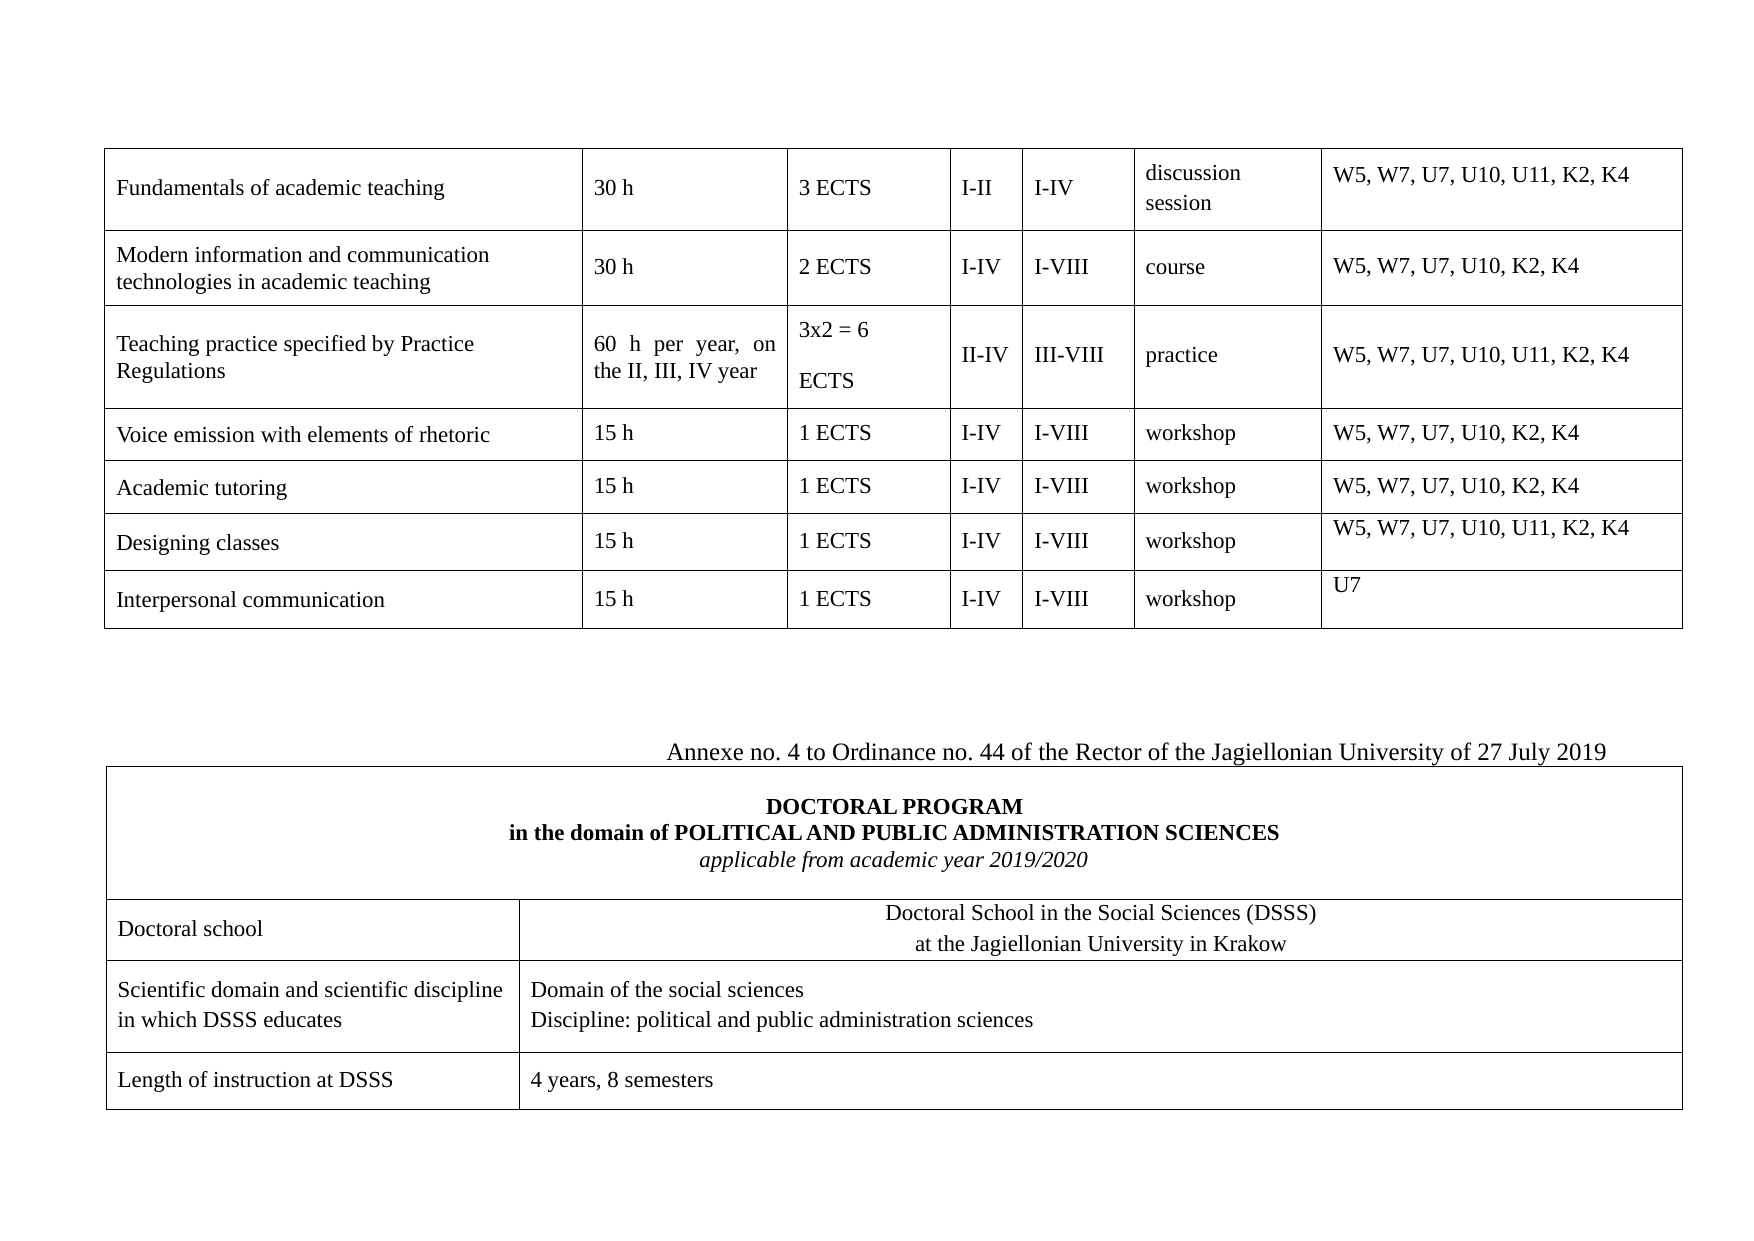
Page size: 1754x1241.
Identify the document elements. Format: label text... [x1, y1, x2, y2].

table_cell 15 h [583, 571, 787, 628]
table_cell Academic tutoring [105, 461, 582, 513]
table_cell Doctoral School in the Social Sciences (DSSS) at the Jagiellonian University in Krakow [520, 900, 1682, 960]
table_cell 15 h [583, 409, 787, 460]
table_header DOCTORAL PROGRAM in the domain of POLITICAL AND PUBLIC ADMINISTRATION SCIENCES applicable from academic year 2019/2020 [107, 767, 1682, 898]
table_cell Length of instruction at DSSS [107, 1053, 519, 1109]
table_cell Fundamentals of academic teaching [105, 149, 582, 230]
table_cell 1 ECTS [788, 514, 950, 570]
table_cell W5, W7, U7, U10, U11, K2, K4 [1322, 514, 1682, 570]
table_cell workshop [1135, 514, 1321, 570]
table_cell 4 years, 8 semesters [520, 1053, 1682, 1109]
table_cell I-VIII [1023, 231, 1134, 304]
table_cell Teaching practice specified by Practice Regulations [105, 306, 582, 408]
table_cell Modern information and communication technologies in academic teaching [105, 231, 582, 304]
table_cell 30 h [583, 149, 787, 230]
table_cell Doctoral school [107, 900, 519, 960]
table_cell 1 ECTS [788, 571, 950, 628]
table_cell W5, W7, U7, U10, K2, K4 [1322, 461, 1682, 513]
table_cell workshop [1135, 461, 1321, 513]
table_cell W5, W7, U7, U10, U11, K2, K4 [1322, 149, 1682, 230]
table_cell I-VIII [1023, 461, 1134, 513]
table_cell Designing classes [105, 514, 582, 570]
table_cell W5, W7, U7, U10, U11, K2, K4 [1322, 306, 1682, 408]
table_cell 2 ECTS [788, 231, 950, 304]
table_cell Interpersonal communication [105, 571, 582, 628]
table_cell 30 h [583, 231, 787, 304]
table_cell 1 ECTS [788, 409, 950, 460]
text Annexe no. 4 to Ordinance no. 44 of the Rector of the Jagiellonian University of 27 July 2019 [121, 737, 1607, 766]
table_cell 15 h [583, 461, 787, 513]
table_cell W5, W7, U7, U10, K2, K4 [1322, 409, 1682, 460]
table_cell 15 h [583, 514, 787, 570]
table_cell Voice emission with elements of rhetoric [105, 409, 582, 460]
table_cell discussion session [1135, 149, 1321, 230]
table_cell workshop [1135, 409, 1321, 460]
table_cell Domain of the social sciences Discipline: political and public administration sciences [520, 961, 1682, 1052]
table_cell W5, W7, U7, U10, K2, K4 [1322, 231, 1682, 304]
table_cell I-IV [951, 514, 1022, 570]
table_cell 1 ECTS [788, 461, 950, 513]
table_cell Scientific domain and scientific discipline in which DSSS educates [107, 961, 519, 1052]
table_cell 60 h per year, on the II, III, IV year [583, 306, 787, 408]
table_cell workshop [1135, 571, 1321, 628]
table_cell III-VIII [1023, 306, 1134, 408]
table_cell I-VIII [1023, 571, 1134, 628]
table_cell II-IV [951, 306, 1022, 408]
table_cell 3 ECTS [788, 149, 950, 230]
table_cell course [1135, 231, 1321, 304]
table_cell U7 [1322, 571, 1682, 628]
table_cell practice [1135, 306, 1321, 408]
table_cell I-VIII [1023, 409, 1134, 460]
table_cell I-II [951, 149, 1022, 230]
table_cell I-IV [951, 461, 1022, 513]
table_cell I-IV [951, 231, 1022, 304]
table_cell 3x2 = 6 ECTS [788, 306, 950, 408]
table_cell I-VIII [1023, 514, 1134, 570]
table_cell I-IV [951, 571, 1022, 628]
table_cell I-IV [1023, 149, 1134, 230]
table_cell I-IV [951, 409, 1022, 460]
